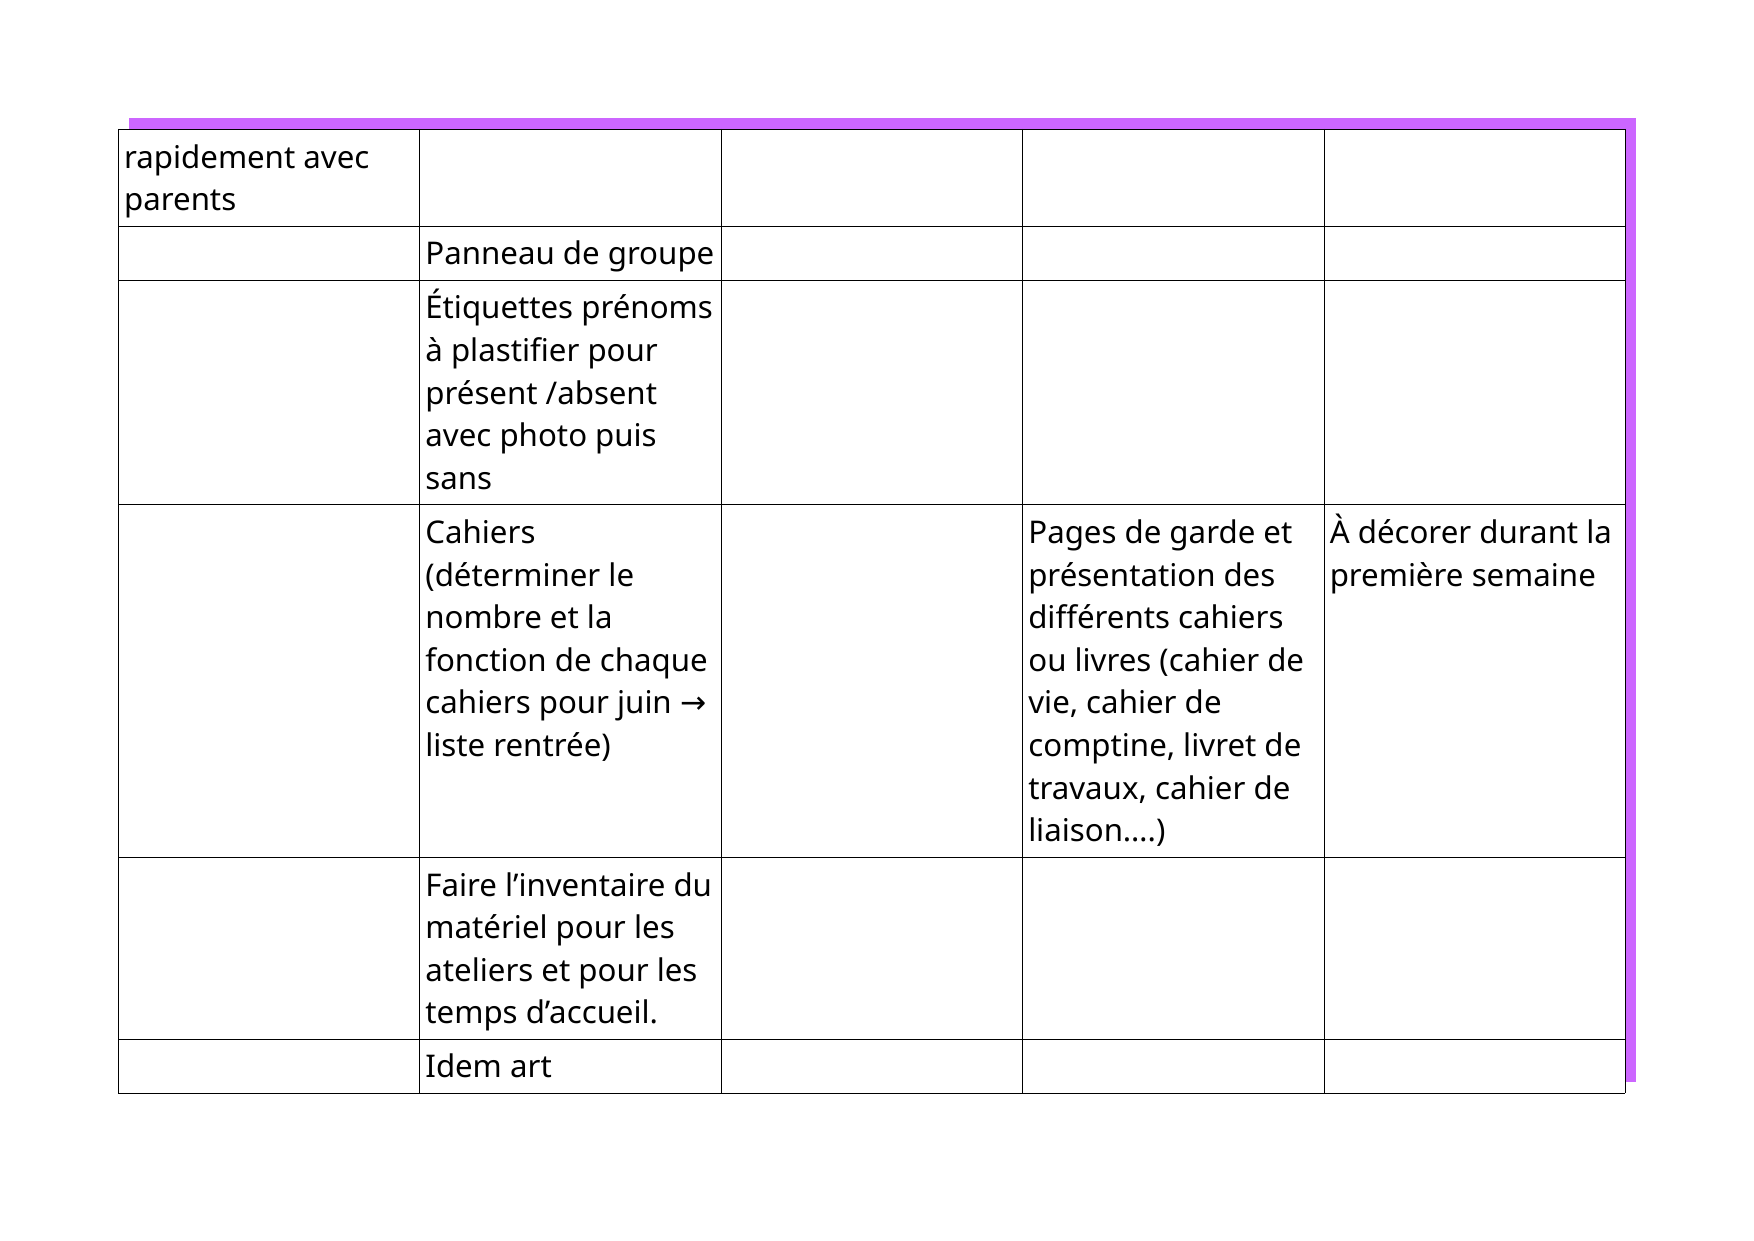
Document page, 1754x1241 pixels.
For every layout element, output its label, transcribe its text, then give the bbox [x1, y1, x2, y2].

table_cell Faire l’inventaire du matériel pour les ateliers et pour les temps d’accueil. [420, 858, 721, 1039]
table_cell [722, 505, 1022, 857]
table_cell [1325, 858, 1625, 1039]
table_cell [722, 227, 1022, 280]
table_cell Pages de garde et présentation des différents cahiers ou livres (cahier de vie, cahier de comptine, livret de travaux, cahier de liaison….) [1023, 505, 1324, 857]
table_cell [1023, 281, 1324, 504]
table_cell [1325, 1040, 1625, 1093]
table_cell [119, 227, 419, 280]
table_cell rapidement avec parents [119, 130, 419, 226]
table_cell [420, 130, 721, 226]
table_cell [1325, 227, 1625, 280]
table_cell [119, 1040, 419, 1093]
table_cell [722, 130, 1022, 226]
table_cell Idem art [420, 1040, 721, 1093]
table_cell Étiquettes prénoms à plastifier pour présent /absent avec photo puis sans [420, 281, 721, 504]
table_cell Panneau de groupe [420, 227, 721, 280]
table_cell [1023, 227, 1324, 280]
table_cell [119, 858, 419, 1039]
table_cell [1325, 281, 1625, 504]
table_cell [119, 505, 419, 857]
table_cell [722, 858, 1022, 1039]
table_cell [1023, 1040, 1324, 1093]
table_cell Cahiers (déterminer le nombre et la fonction de chaque cahiers pour juin → liste rentrée) [420, 505, 721, 857]
table_cell [722, 281, 1022, 504]
table_cell [1023, 130, 1324, 226]
table_cell [1023, 858, 1324, 1039]
table_cell [1325, 130, 1625, 226]
table_cell À décorer durant la première semaine [1325, 505, 1625, 857]
table_cell [722, 1040, 1022, 1093]
table_cell [119, 281, 419, 504]
